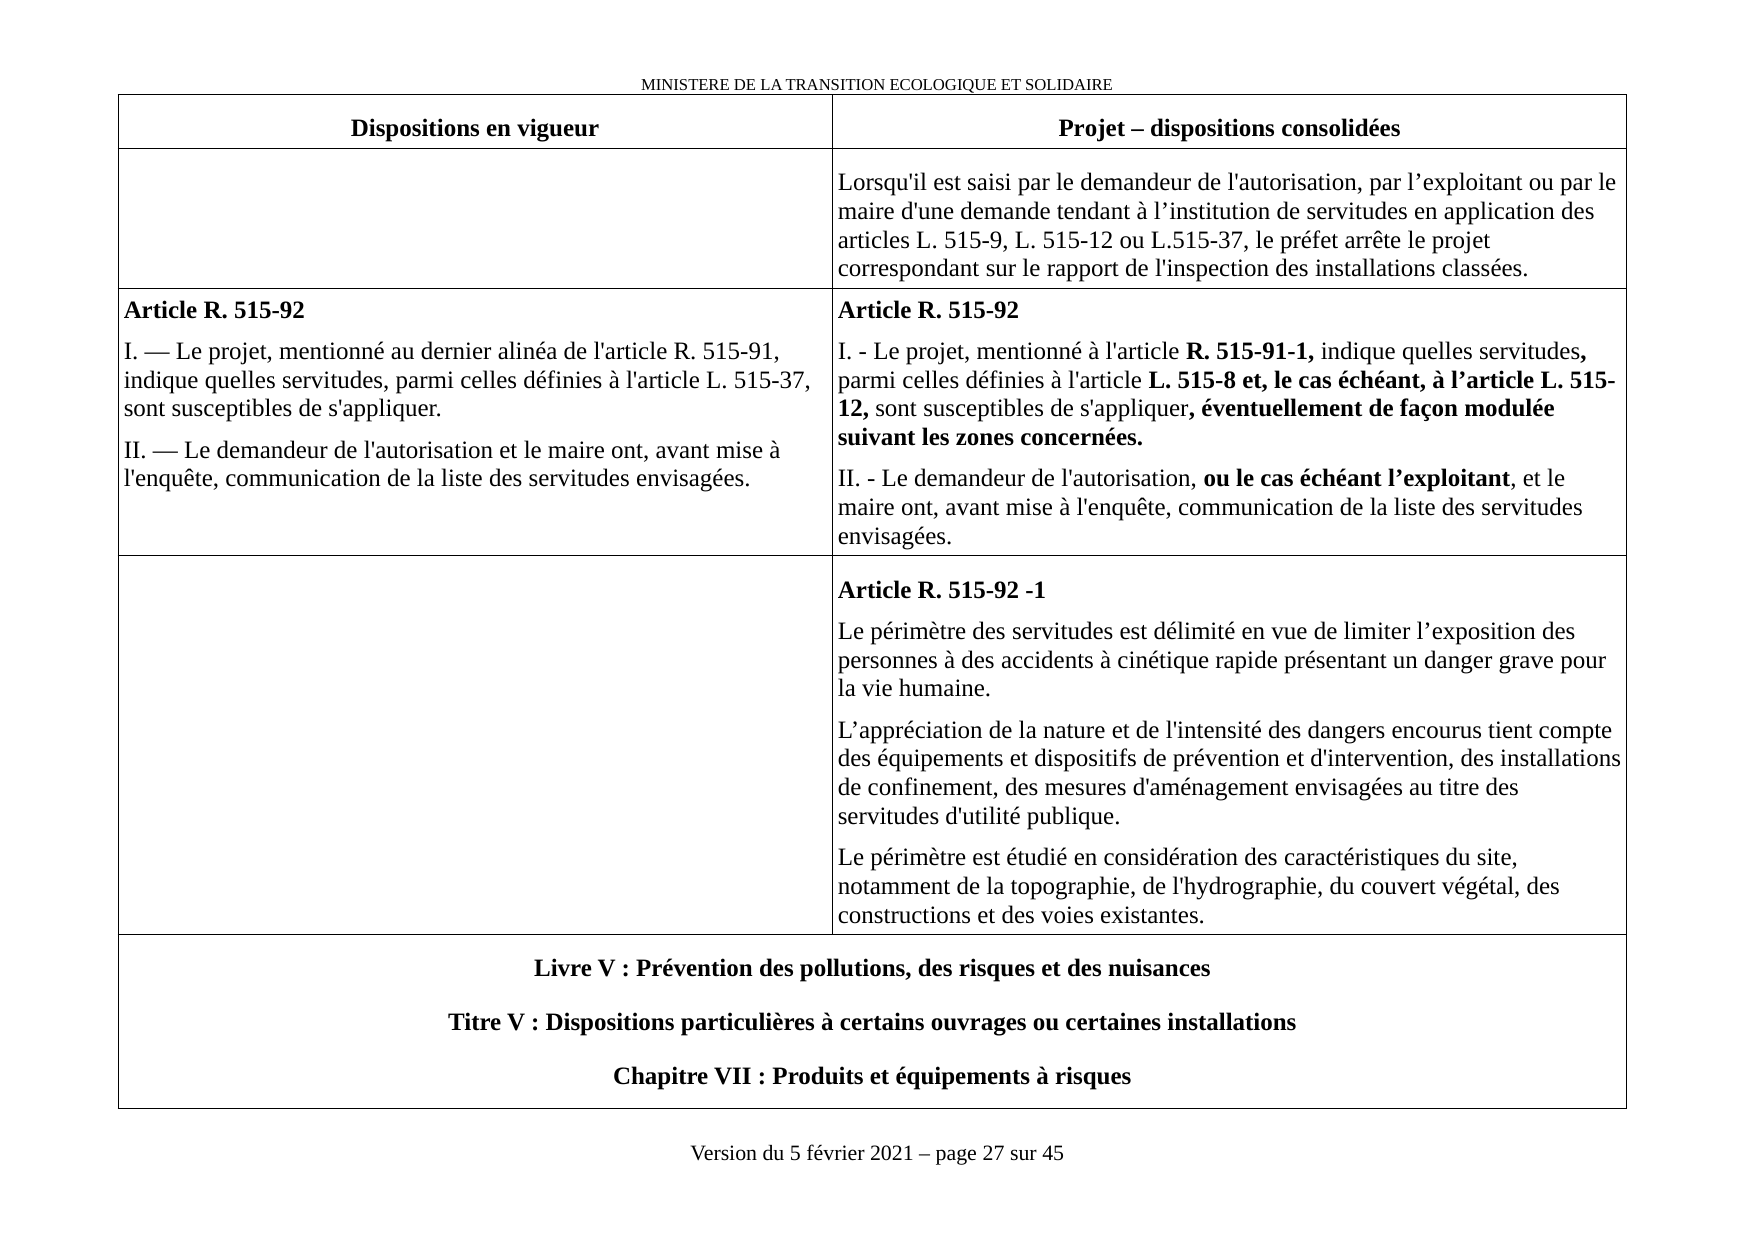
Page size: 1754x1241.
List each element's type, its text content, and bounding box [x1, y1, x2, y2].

table_header Projet – dispositions consolidées [833, 95, 1626, 148]
table_cell Article R. 515-92 I. - Le projet, mentionné à l'article R. 515-91-1, indique quelles servitudes, parmi celles définies à l'article L. 515-8 et, le cas échéant, à l’article L. 515-12, sont susceptibles de s'appliquer, éventuellement de façon modulée suivant les zones concernées. II. - Le demandeur de l'autorisation, ou le cas échéant l’exploitant, et le maire ont, avant mise à l'enquête, communication de la liste des servitudes envisagées. [833, 289, 1626, 555]
table_cell [1627, 934, 1637, 1108]
table_cell [1627, 288, 1637, 555]
table_cell Article R. 515-92 I. ― Le projet, mentionné au dernier alinéa de l'article R. 515-91, indique quelles servitudes, parmi celles définies à l'article L. 515-37, sont susceptibles de s'appliquer. II. ― Le demandeur de l'autorisation et le maire ont, avant mise à l'enquête, communication de la liste des servitudes envisagées. [119, 289, 832, 555]
table_cell [1627, 555, 1637, 934]
table_cell Lorsqu'il est saisi par le demandeur de l'autorisation, par l’exploitant ou par le maire d'une demande tendant à l’institution de servitudes en application des articles L. 515-9, L. 515-12 ou L.515-37, le préfet arrête le projet correspondant sur le rapport de l'inspection des installations classées. [833, 149, 1626, 288]
table_header [1627, 94, 1637, 148]
table_cell [119, 149, 832, 288]
table_cell [119, 556, 832, 934]
table_cell Article R. 515-92 -1 Le périmètre des servitudes est délimité en vue de limiter l’exposition des personnes à des accidents à cinétique rapide présentant un danger grave pour la vie humaine. L’appréciation de la nature et de l'intensité des dangers encourus tient compte des équipements et dispositifs de prévention et d'intervention, des installations de confinement, des mesures d'aménagement envisagées au titre des servitudes d'utilité publique. Le périmètre est étudié en considération des caractéristiques du site, notamment de la topographie, de l'hydrographie, du couvert végétal, des constructions et des voies existantes. [833, 556, 1626, 934]
table_header Dispositions en vigueur [119, 95, 832, 148]
table_cell Livre V : Prévention des pollutions, des risques et des nuisances Titre V : Dispositions particulières à certains ouvrages ou certaines installations Chapitre VII : Produits et équipements à risques [119, 935, 1626, 1108]
table_cell [1627, 148, 1637, 288]
